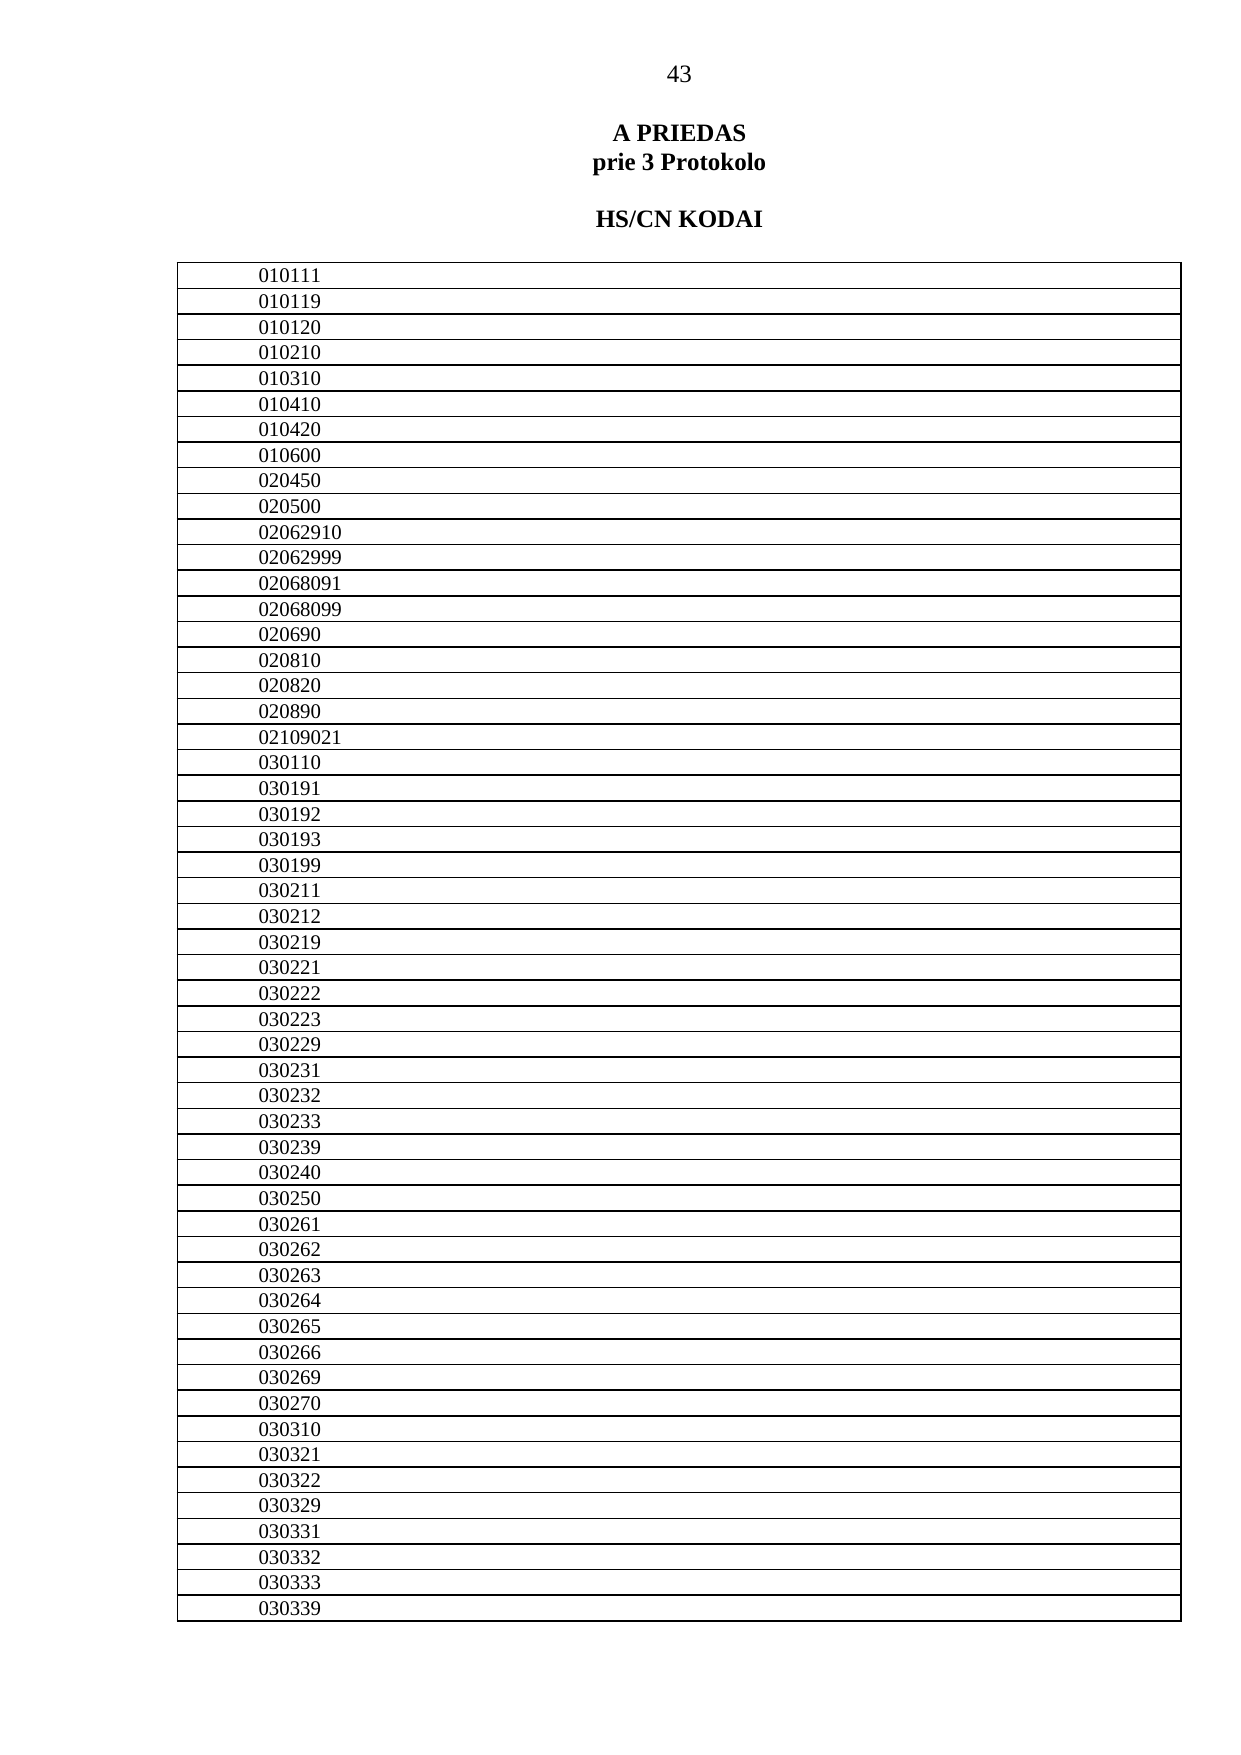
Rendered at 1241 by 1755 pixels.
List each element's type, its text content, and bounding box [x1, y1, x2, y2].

table_cell 030332 [178, 1545, 1180, 1569]
table_cell 030266 [178, 1340, 1180, 1364]
table_cell 030329 [178, 1493, 1180, 1517]
text HS/CN KODAI [177, 204, 1181, 233]
table_cell 030223 [178, 1007, 1180, 1031]
table_cell 030250 [178, 1186, 1180, 1210]
table_cell 010310 [178, 366, 1180, 390]
table_cell 030193 [178, 827, 1180, 851]
text prie 3 Protokolo [177, 147, 1181, 176]
table_cell 030191 [178, 776, 1180, 800]
table_cell 020500 [178, 494, 1180, 518]
table_cell 030219 [178, 930, 1180, 954]
table_cell 030262 [178, 1237, 1180, 1261]
table_cell 020690 [178, 622, 1180, 646]
table_cell 030231 [178, 1058, 1180, 1082]
table_cell 020820 [178, 673, 1180, 697]
table_cell 030270 [178, 1391, 1180, 1415]
table_cell 030192 [178, 802, 1180, 826]
table_cell 030333 [178, 1570, 1180, 1594]
table_cell 030265 [178, 1314, 1180, 1338]
table_cell 030263 [178, 1263, 1180, 1287]
table_cell 030269 [178, 1365, 1180, 1389]
table_cell 030261 [178, 1212, 1180, 1236]
table_cell 030310 [178, 1417, 1180, 1441]
table_cell 030229 [178, 1032, 1180, 1056]
table_cell 020450 [178, 468, 1180, 492]
table_cell 030211 [178, 878, 1180, 902]
table_cell 030321 [178, 1442, 1180, 1466]
table_cell 010120 [178, 315, 1180, 339]
table_cell 010420 [178, 417, 1180, 441]
table_cell 010410 [178, 392, 1180, 416]
table_header 010111 [178, 263, 1180, 287]
table_cell 030322 [178, 1468, 1180, 1492]
table_cell 030221 [178, 955, 1180, 979]
table_cell 020890 [178, 699, 1180, 723]
table_cell 030264 [178, 1288, 1180, 1312]
table_cell 010210 [178, 340, 1180, 364]
table_cell 010119 [178, 289, 1180, 313]
table_cell 030239 [178, 1135, 1180, 1159]
table_cell 030331 [178, 1519, 1180, 1543]
table_cell 02068091 [178, 571, 1180, 595]
table_cell 030110 [178, 750, 1180, 774]
table_cell 030212 [178, 904, 1180, 928]
table_cell 010600 [178, 443, 1180, 467]
table_cell 02068099 [178, 597, 1180, 621]
table_cell 030233 [178, 1109, 1180, 1133]
table_cell 02062910 [178, 520, 1180, 544]
table_cell 030240 [178, 1160, 1180, 1184]
text A PRIEDAS [177, 118, 1181, 147]
table_cell 02062999 [178, 545, 1180, 569]
table_cell 030222 [178, 981, 1180, 1005]
table_cell 020810 [178, 648, 1180, 672]
table_cell 030232 [178, 1083, 1180, 1107]
table_cell 030199 [178, 853, 1180, 877]
table_cell 02109021 [178, 725, 1180, 749]
table_cell 030339 [178, 1596, 1180, 1620]
